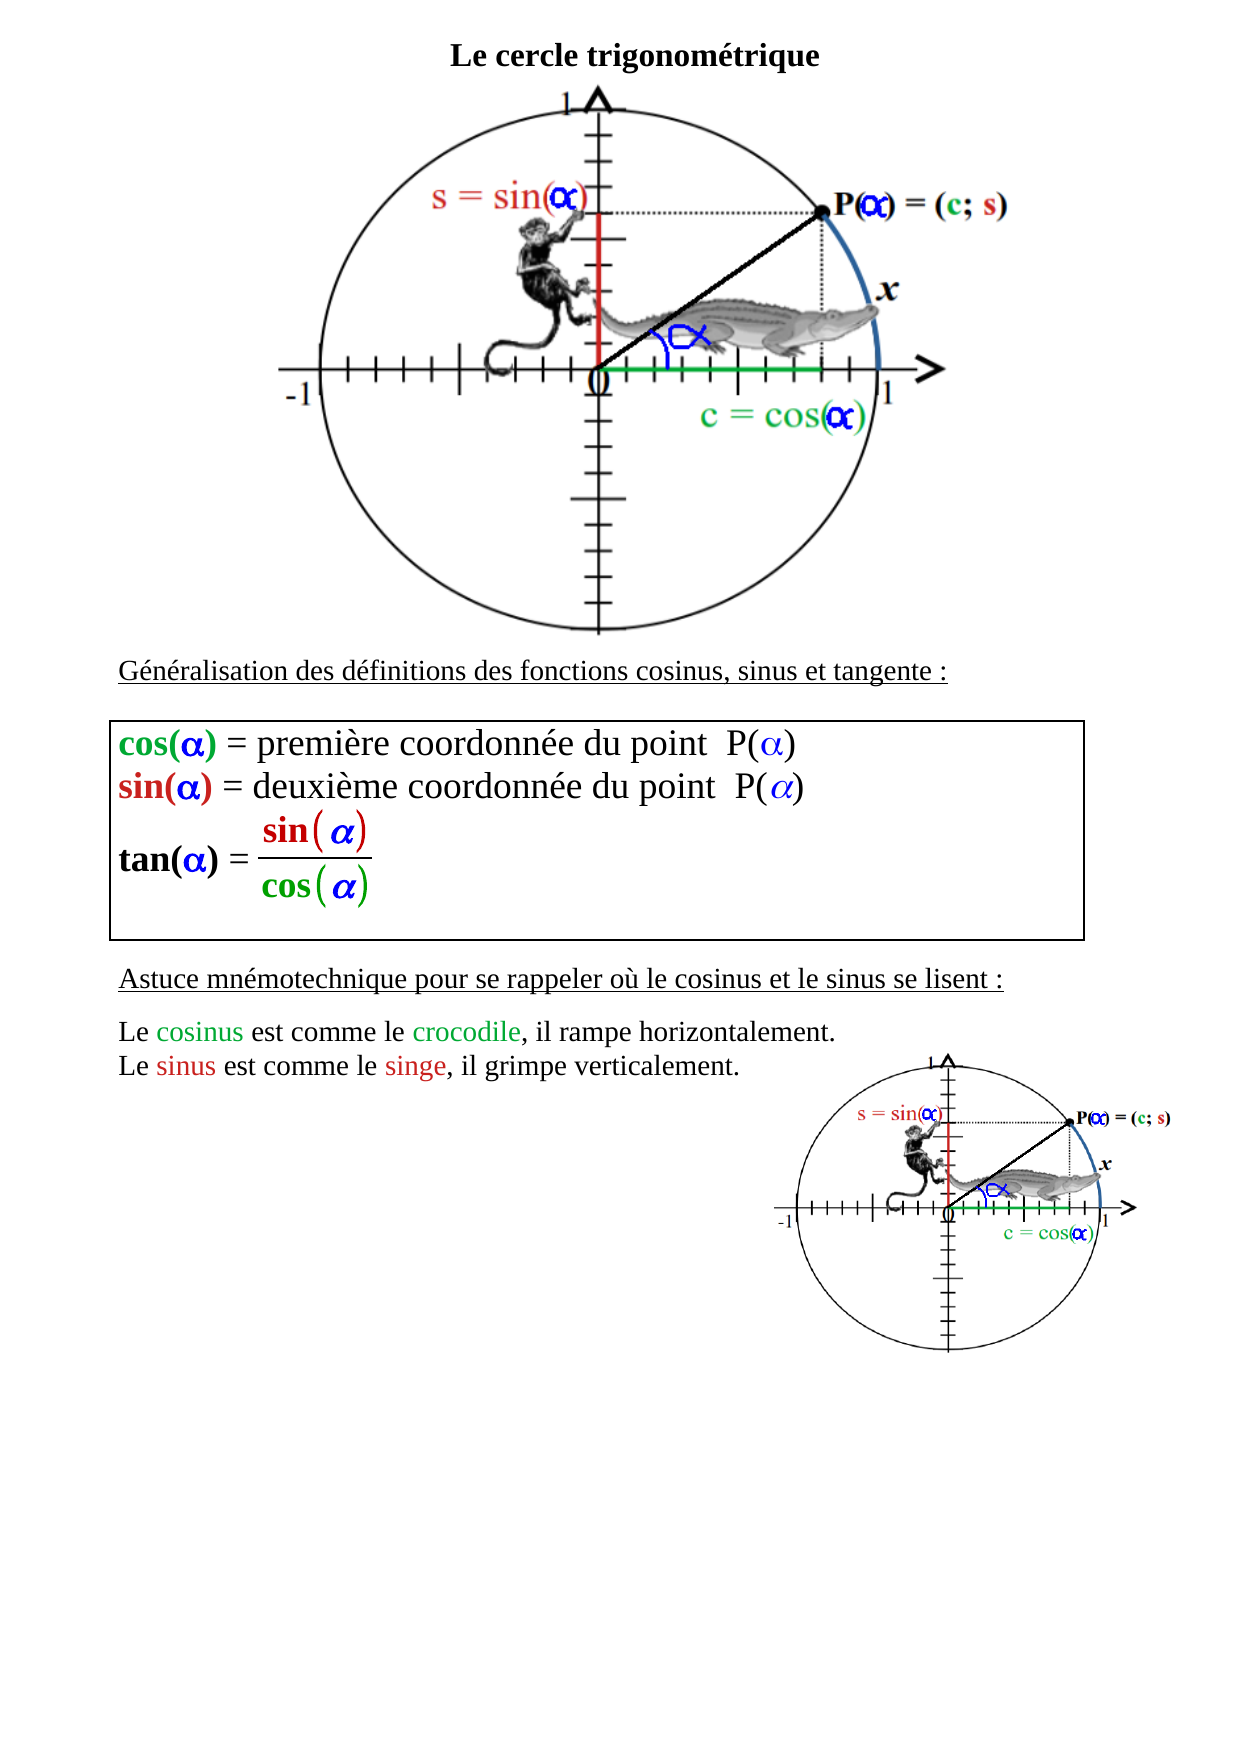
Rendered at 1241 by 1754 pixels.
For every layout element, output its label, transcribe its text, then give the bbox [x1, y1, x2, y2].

subtitle Généralisation des définitions des fonctions cosinus, sinus et tangente : [118, 653, 1152, 687]
subtitle [1085, 764, 1152, 807]
subtitle [1085, 721, 1152, 764]
subtitle cos() = première coordonnée du point P() [118, 722, 1083, 764]
text Le cercle trigonométrique [118, 35, 1152, 74]
text Astuce mnémotechnique pour se rappeler où le cosinus et le sinus se lisent : [118, 962, 1152, 995]
text tan() = [118, 807, 1083, 909]
text Le cosinus est comme le crocodile, il rampe horizontalement. [118, 1014, 1152, 1048]
text Le sinus est comme le singe, il grimpe verticalement. [118, 1048, 1152, 1081]
picture [268, 77, 1020, 640]
text [1085, 807, 1166, 909]
picture [768, 1049, 1177, 1355]
subtitle sin() = deuxième coordonnée du point P() [118, 764, 1083, 807]
